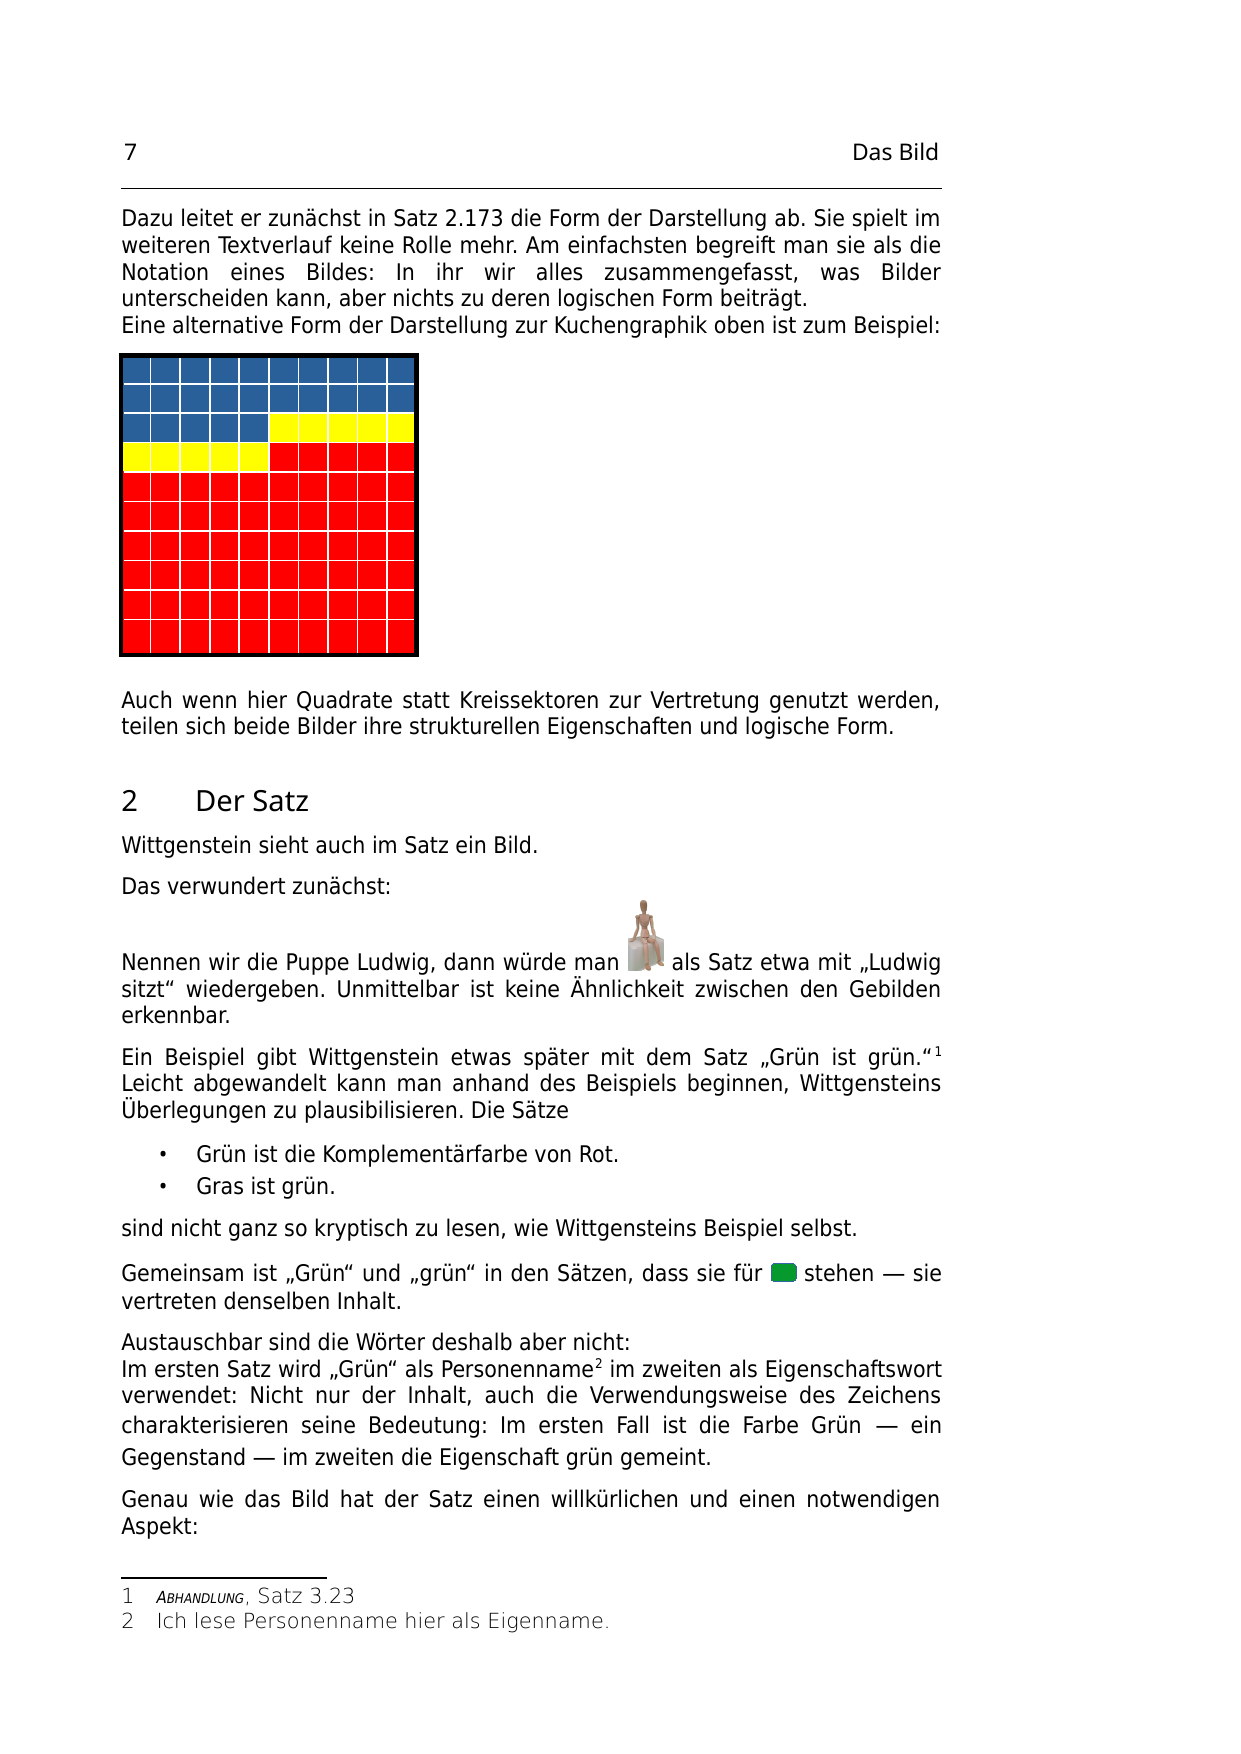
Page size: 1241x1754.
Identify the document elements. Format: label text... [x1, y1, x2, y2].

text Dazu leitet er zunächst in Satz 2.173 die Form der Darstellung ab. Sie spielt im weiteren Textverlauf keine Rolle mehr. Am einfachsten begreift man sie als die Notation eines Bildes: In ihr wir alles zusammengefasst, was Bilder unterscheiden kann, aber nichts zu deren logischen Form beiträgt. [121, 205, 942, 312]
picture [628, 900, 664, 971]
table_cell [270, 502, 298, 530]
table_cell [123, 620, 150, 653]
text Ich lese Personenname hier als Eigenname. [121, 1609, 942, 1633]
table_cell [388, 591, 414, 619]
table_cell [270, 443, 298, 471]
table_cell [358, 561, 386, 589]
table_cell [358, 591, 386, 619]
table_cell [329, 385, 357, 412]
table_cell [299, 561, 327, 589]
table_cell [240, 385, 268, 412]
table_header [388, 358, 414, 383]
text Nennen wir die Puppe Ludwig, dann würde man als Satz etwa mit „Ludwig sitzt“ wiedergeben. Unmittelbar ist keine Ähnlichkeit zwischen den Gebilden erkennbar. [121, 900, 942, 1029]
table_cell [181, 620, 209, 653]
table_header [211, 358, 238, 383]
table_cell [329, 414, 357, 442]
table_cell [123, 472, 150, 501]
table_cell [299, 532, 327, 560]
table_cell [240, 620, 268, 653]
table_cell [240, 414, 268, 442]
table_cell [151, 473, 179, 501]
table_cell [299, 414, 327, 442]
table_cell [388, 502, 414, 530]
table_cell [151, 532, 179, 560]
table_cell [181, 502, 209, 530]
table_cell [240, 591, 268, 619]
table_cell [151, 591, 179, 619]
list Gras ist grün. [158, 1169, 942, 1201]
table_cell [151, 385, 179, 412]
table_cell [123, 561, 150, 589]
table_cell [270, 414, 298, 442]
table_cell [181, 414, 209, 442]
list Grün ist die Komplementärfarbe von Rot. [158, 1138, 942, 1169]
text Austauschbar sind die Wörter deshalb aber nicht: [121, 1329, 942, 1356]
table_cell [151, 414, 179, 442]
table_cell [270, 532, 298, 560]
table_cell [358, 620, 386, 653]
table_cell [388, 473, 414, 501]
text Das verwundert zunächst: [121, 873, 942, 900]
table_cell [299, 591, 327, 619]
table_cell [329, 591, 357, 619]
table_header [240, 358, 268, 383]
table_cell [358, 473, 386, 501]
table_header [299, 358, 327, 383]
table_cell [358, 385, 386, 412]
table_cell [211, 561, 238, 589]
table_cell [270, 620, 298, 653]
table_cell [329, 502, 357, 530]
table_cell [211, 620, 238, 653]
subtitle Der Satz [121, 780, 942, 819]
text Genau wie das Bild hat der Satz einen willkürlichen und einen notwendigen Aspekt: [121, 1486, 942, 1539]
text Ein Beispiel gibt Wittgenstein etwas später mit dem Satz „Grün ist grün.“ Leicht abgewandelt kann man anhand des Beispiels beginnen, Wittgensteins Über­legungen zu plausibilisieren. Die Sätze [121, 1044, 942, 1124]
table_cell [181, 591, 209, 619]
table_cell [181, 443, 209, 471]
table_cell [270, 473, 298, 501]
table_cell [211, 414, 238, 442]
table_cell [181, 561, 209, 589]
table_cell [358, 502, 386, 530]
table_cell [388, 385, 414, 412]
table_cell [240, 502, 268, 530]
table_cell [388, 620, 414, 653]
table_cell [329, 620, 357, 653]
text Gemeinsam ist „Grün“ und „grün“ in den Sätzen, dass sie für stehen — sie vertreten denselben Inhalt. [121, 1257, 942, 1314]
table_cell [211, 502, 238, 530]
table_header [181, 358, 209, 383]
table_cell [358, 443, 386, 471]
text Eine alternative Form der Darstellung zur Kuchengraphik oben ist zum Beispiel: [121, 312, 942, 339]
text sind nicht ganz so kryptisch zu lesen, wie Wittgensteins Beispiel selbst. [121, 1215, 942, 1242]
text Wittgenstein sieht auch im Satz ein Bild. [121, 832, 942, 859]
table_cell [299, 385, 327, 412]
table_cell [123, 413, 150, 442]
table_header [358, 358, 386, 383]
table_cell [211, 443, 238, 471]
table_cell [211, 532, 238, 560]
table_cell [123, 384, 150, 412]
table_cell [151, 443, 179, 471]
table_cell [358, 532, 386, 560]
table_cell [123, 443, 150, 471]
table_cell [329, 473, 357, 501]
table_cell [299, 443, 327, 471]
table_header [123, 358, 150, 383]
table_cell [151, 561, 179, 589]
table_cell [388, 561, 414, 589]
table_cell [240, 473, 268, 501]
table_cell [270, 385, 298, 412]
table_cell [181, 385, 209, 412]
table_cell [211, 591, 238, 619]
table_cell [211, 473, 238, 501]
text Im ersten Satz wird „Grün“ als Personenname im zweiten als Eigen­schafts­wort verwendet: Nicht nur der Inhalt, auch die Verwendungsweise des Zeichens charakterisieren seine Bedeutung: Im ersten Fall ist die Farbe Grün — ein Gegenstand — im zweiten die Eigenschaft grün gemeint. [121, 1356, 942, 1472]
table_cell [240, 561, 268, 589]
table_cell [299, 502, 327, 530]
table_cell [240, 532, 268, 560]
table_cell [299, 620, 327, 653]
table_cell [240, 443, 268, 471]
text Auch wenn hier Quadrate statt Kreissektoren zur Vertretung genutzt werden, teilen sich beide Bilder ihre strukturellen Eigenschaften und logische Form. [121, 687, 942, 740]
table_cell [211, 385, 238, 412]
table_header [151, 358, 179, 383]
table_cell [388, 443, 414, 471]
table_cell [388, 532, 414, 560]
table_cell [151, 620, 179, 653]
table_header [329, 358, 357, 383]
table_cell [270, 561, 298, 589]
table_cell [329, 561, 357, 589]
table_cell [151, 502, 179, 530]
table_cell [358, 414, 386, 442]
table_cell [299, 473, 327, 501]
table_cell [123, 502, 150, 530]
table_cell [181, 532, 209, 560]
table_cell [123, 531, 150, 560]
table_cell [270, 591, 298, 619]
table_cell [388, 414, 414, 442]
table_cell [123, 590, 150, 619]
table_header [270, 358, 298, 383]
text Abhandlung, Satz 3.23 [121, 1584, 942, 1609]
table_cell [181, 473, 209, 501]
table_cell [329, 532, 357, 560]
table_cell [329, 443, 357, 471]
